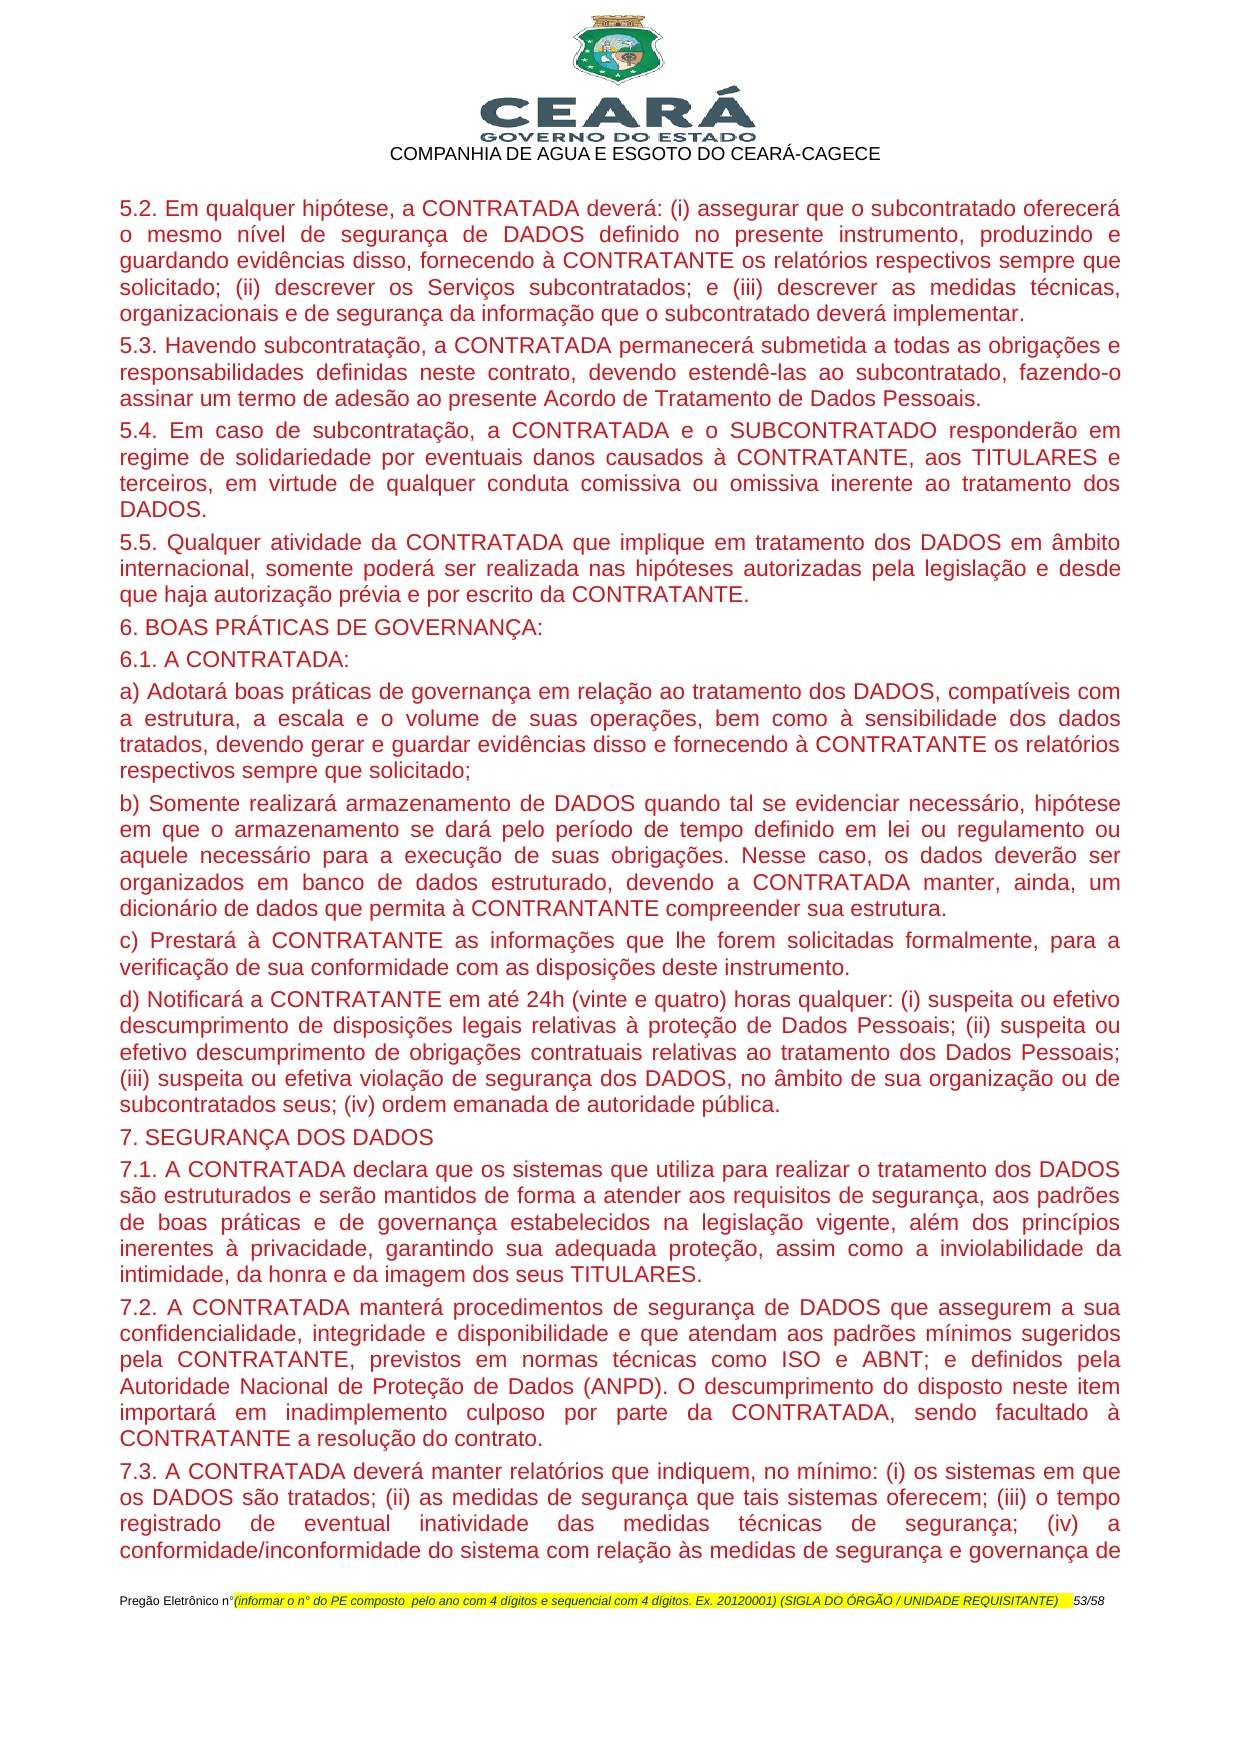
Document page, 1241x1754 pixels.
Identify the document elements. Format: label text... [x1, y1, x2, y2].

text b) Somente realizará armazenamento de DADOS quando tal se evidenciar necessário, hipótese em que o armazenamento se dará pelo período de tempo definido em lei ou regulamento ou aquele necessário para a execução de suas obrigações. Nesse caso, os dados deverão ser organizados em banco de dados estruturado, devendo a CONTRATADA manter, ainda, um dicionário de dados que permita à CONTRANTANTE compreender sua estrutura. [119, 789, 1121, 921]
text 5.5. Qualquer atividade da CONTRATADA que implique em tratamento dos DADOS em âmbito internacional, somente poderá ser realizada nas hipóteses autorizadas pela legislação e desde que haja autorização prévia e por escrito da CONTRATANTE. [119, 529, 1121, 608]
text 5.2. Em qualquer hipótese, a CONTRATADA deverá: (i) assegurar que o subcontratado oferecerá o mesmo nível de segurança de DADOS definido no presente instrumento, produzindo e guardando evidências disso, fornecendo à CONTRATANTE os relatórios respectivos sempre que solicitado; (ii) descrever os Serviços subcontratados; e (iii) descrever as medidas técnicas, organizacionais e de segurança da informação que o subcontratado deverá implementar. [119, 194, 1121, 326]
text 7.1. A CONTRATADA declara que os sistemas que utiliza para realizar o tratamento dos DADOS são estruturados e serão mantidos de forma a atender aos requisitos de segurança, aos padrões de boas práticas e de governança estabelecidos na legislação vigente, além dos princípios inerentes à privacidade, garantindo sua adequada proteção, assim como a inviolabilidade da intimidade, da honra e da imagem dos seus TITULARES. [119, 1156, 1121, 1288]
text 7.2. A CONTRATADA manterá procedimentos de segurança de DADOS que assegurem a sua confidencialidade, integridade e disponibilidade e que atendam aos padrões mínimos sugeridos pela CONTRATANTE, previstos em normas técnicas como ISO e ABNT; e definidos pela Autoridade Nacional de Proteção de Dados (ANPD). O descumprimento do disposto neste item importará em inadimplemento culposo por parte da CONTRATADA, sendo facultado à CONTRATANTE a resolução do contrato. [119, 1294, 1121, 1452]
text 7. SEGURANÇA DOS DADOS [119, 1124, 1121, 1150]
text 6. BOAS PRÁTICAS DE GOVERNANÇA: [119, 614, 1121, 640]
text 7.3. A CONTRATADA deverá manter relatórios que indiquem, no mínimo: (i) os sistemas em que os DADOS são tratados; (ii) as medidas de segurança que tais sistemas oferecem; (iii) o tempo registrado de eventual inatividade das medidas técnicas de segurança; (iv) a conformidade/inconformidade do sistema com relação às medidas de segurança e governança de [119, 1458, 1121, 1563]
text 6.1. A CONTRATADA: [119, 646, 1121, 672]
text c) Prestará à CONTRATANTE as informações que lhe forem solicitadas formalmente, para a verificação de sua conformidade com as disposições deste instrumento. [119, 927, 1121, 980]
text d) Notificará a CONTRATANTE em até 24h (vinte e quatro) horas qualquer: (i) suspeita ou efetivo descumprimento de disposições legais relativas à proteção de Dados Pessoais; (ii) suspeita ou efetivo descumprimento de obrigações contratuais relativas ao tratamento dos Dados Pessoais; (iii) suspeita ou efetiva violação de segurança dos DADOS, no âmbito de sua organização ou de subcontratados seus; (iv) ordem emanada de autoridade pública. [119, 986, 1121, 1118]
text a) Adotará boas práticas de governança em relação ao tratamento dos DADOS, compatíveis com a estrutura, a escala e o volume de suas operações, bem como à sensibilidade dos dados tratados, devendo gerar e guardar evidências disso e fornecendo à CONTRATANTE os relatórios respectivos sempre que solicitado; [119, 678, 1121, 784]
picture [454, 10, 783, 146]
text 5.3. Havendo subcontratação, a CONTRATADA permanecerá submetida a todas as obrigações e responsabilidades definidas neste contrato, devendo estendê-las ao subcontratado, fazendo-o assinar um termo de adesão ao presente Acordo de Tratamento de Dados Pessoais. [119, 332, 1121, 411]
text 5.4. Em caso de subcontratação, a CONTRATADA e o SUBCONTRATADO responderão em regime de solidariedade por eventuais danos causados à CONTRATANTE, aos TITULARES e terceiros, em virtude de qualquer conduta comissiva ou omissiva inerente ao tratamento dos DADOS. [119, 417, 1121, 523]
